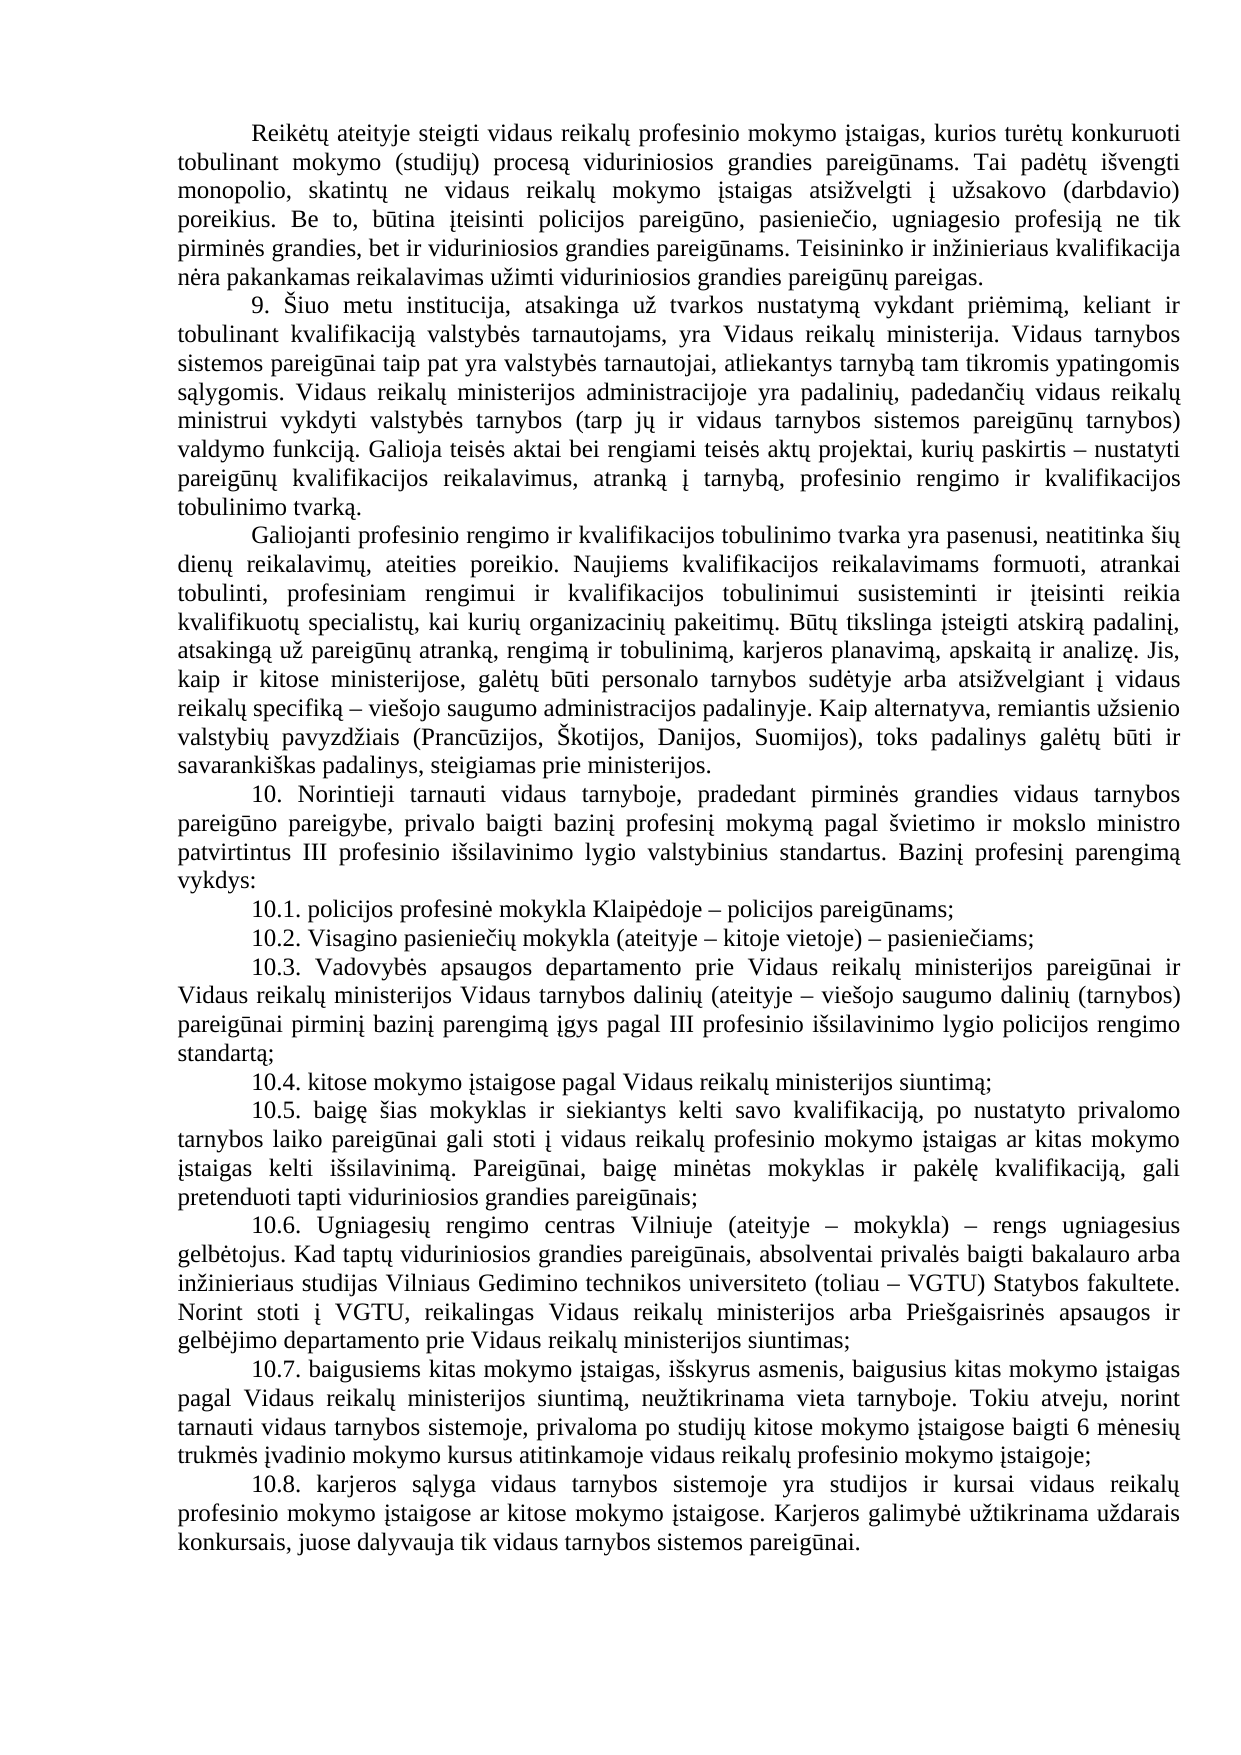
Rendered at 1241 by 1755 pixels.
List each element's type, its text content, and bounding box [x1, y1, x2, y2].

text 10.8. karjeros sąlyga vidaus tarnybos sistemoje yra studijos ir kursai vidaus reikalų profesinio mokymo įstaigose ar kitose mokymo įstaigose. Karjeros galimybė užtikrinama uždarais konkursais, juose dalyvauja tik vidaus tarnybos sistemos pareigūnai. [177, 1469, 1181, 1556]
text 10.5. baigę šias mokyklas ir siekiantys kelti savo kvalifikaciją, po nustatyto privalomo tarnybos laiko pareigūnai gali stoti į vidaus reikalų profesinio mokymo įstaigas ar kitas mokymo įstaigas kelti išsilavinimą. Pareigūnai, baigę minėtas mokyklas ir pakėlę kvalifikaciją, gali pretenduoti tapti viduriniosios grandies pareigūnais; [177, 1096, 1181, 1211]
text Reikėtų ateityje steigti vidaus reikalų profesinio mokymo įstaigas, kurios turėtų konkuruoti tobulinant mokymo (studijų) procesą viduriniosios grandies pareigūnams. Tai padėtų išvengti monopolio, skatintų ne vidaus reikalų mokymo įstaigas atsižvelgti į užsakovo (darbdavio) poreikius. Be to, būtina įteisinti policijos pareigūno, pasieniečio, ugniagesio profesiją ne tik pirminės grandies, bet ir viduriniosios grandies pareigūnams. Teisininko ir inžinieriaus kvalifikacija nėra pakankamas reikalavimas užimti viduriniosios grandies pareigūnų pareigas. [177, 118, 1181, 291]
text 9. Šiuo metu institucija, atsakinga už tvarkos nustatymą vykdant priėmimą, keliant ir tobulinant kvalifikaciją valstybės tarnautojams, yra Vidaus reikalų ministerija. Vidaus tarnybos sistemos pareigūnai taip pat yra valstybės tarnautojai, atliekantys tarnybą tam tikromis ypatingomis sąlygomis. Vidaus reikalų ministerijos administracijoje yra padalinių, padedančių vidaus reikalų ministrui vykdyti valstybės tarnybos (tarp jų ir vidaus tarnybos sistemos pareigūnų tarnybos) valdymo funkciją. Galioja teisės aktai bei rengiami teisės aktų projektai, kurių paskirtis – nustatyti pareigūnų kvalifikacijos reikalavimus, atranką į tarnybą, profesinio rengimo ir kvalifikacijos tobulinimo tvarką. [177, 291, 1181, 521]
text 10.7. baigusiems kitas mokymo įstaigas, išskyrus asmenis, baigusius kitas mokymo įstaigas pagal Vidaus reikalų ministerijos siuntimą, neužtikrinama vieta tarnyboje. Tokiu atveju, norint tarnauti vidaus tarnybos sistemoje, privaloma po studijų kitose mokymo įstaigose baigti 6 mėnesių trukmės įvadinio mokymo kursus atitinkamoje vidaus reikalų profesinio mokymo įstaigoje; [177, 1354, 1181, 1469]
text 10.1. policijos profesinė mokykla Klaipėdoje – policijos pareigūnams; [177, 894, 1181, 923]
text 10. Norintieji tarnauti vidaus tarnyboje, pradedant pirminės grandies vidaus tarnybos pareigūno pareigybe, privalo baigti bazinį profesinį mokymą pagal švietimo ir mokslo ministro patvirtintus III profesinio išsilavinimo lygio valstybinius standartus. Bazinį profesinį parengimą vykdys: [177, 779, 1181, 894]
text 10.6. Ugniagesių rengimo centras Vilniuje (ateityje – mokykla) – rengs ugniagesius gelbėtojus. Kad taptų viduriniosios grandies pareigūnais, absolventai privalės baigti bakalauro arba inžinieriaus studijas Vilniaus Gedimino technikos universiteto (toliau – VGTU) Statybos fakultete. Norint stoti į VGTU, reikalingas Vidaus reikalų ministerijos arba Priešgaisrinės apsaugos ir gelbėjimo departamento prie Vidaus reikalų ministerijos siuntimas; [177, 1211, 1181, 1354]
text 10.4. kitose mokymo įstaigose pagal Vidaus reikalų ministerijos siuntimą; [177, 1067, 1181, 1096]
text Galiojanti profesinio rengimo ir kvalifikacijos tobulinimo tvarka yra pasenusi, neatitinka šių dienų reikalavimų, ateities poreikio. Naujiems kvalifikacijos reikalavimams formuoti, atrankai tobulinti, profesiniam rengimui ir kvalifikacijos tobulinimui susisteminti ir įteisinti reikia kvalifikuotų specialistų, kai kurių organizacinių pakeitimų. Būtų tikslinga įsteigti atskirą padalinį, atsakingą už pareigūnų atranką, rengimą ir tobulinimą, karjeros planavimą, apskaitą ir analizę. Jis, kaip ir kitose ministerijose, galėtų būti personalo tarnybos sudėtyje arba atsižvelgiant į vidaus reikalų specifiką – viešojo saugumo administracijos padalinyje. Kaip alternatyva, remiantis užsienio valstybių pavyzdžiais (Prancūzijos, Škotijos, Danijos, Suomijos), toks padalinys galėtų būti ir savarankiškas padalinys, steigiamas prie ministerijos. [177, 521, 1181, 779]
text 10.3. Vadovybės apsaugos departamento prie Vidaus reikalų ministerijos pareigūnai ir Vidaus reikalų ministerijos Vidaus tarnybos dalinių (ateityje – viešojo saugumo dalinių (tarnybos) pareigūnai pirminį bazinį parengimą įgys pagal III profesinio išsilavinimo lygio policijos rengimo standartą; [177, 952, 1181, 1067]
text 10.2. Visagino pasieniečių mokykla (ateityje – kitoje vietoje) – pasieniečiams; [177, 923, 1181, 952]
